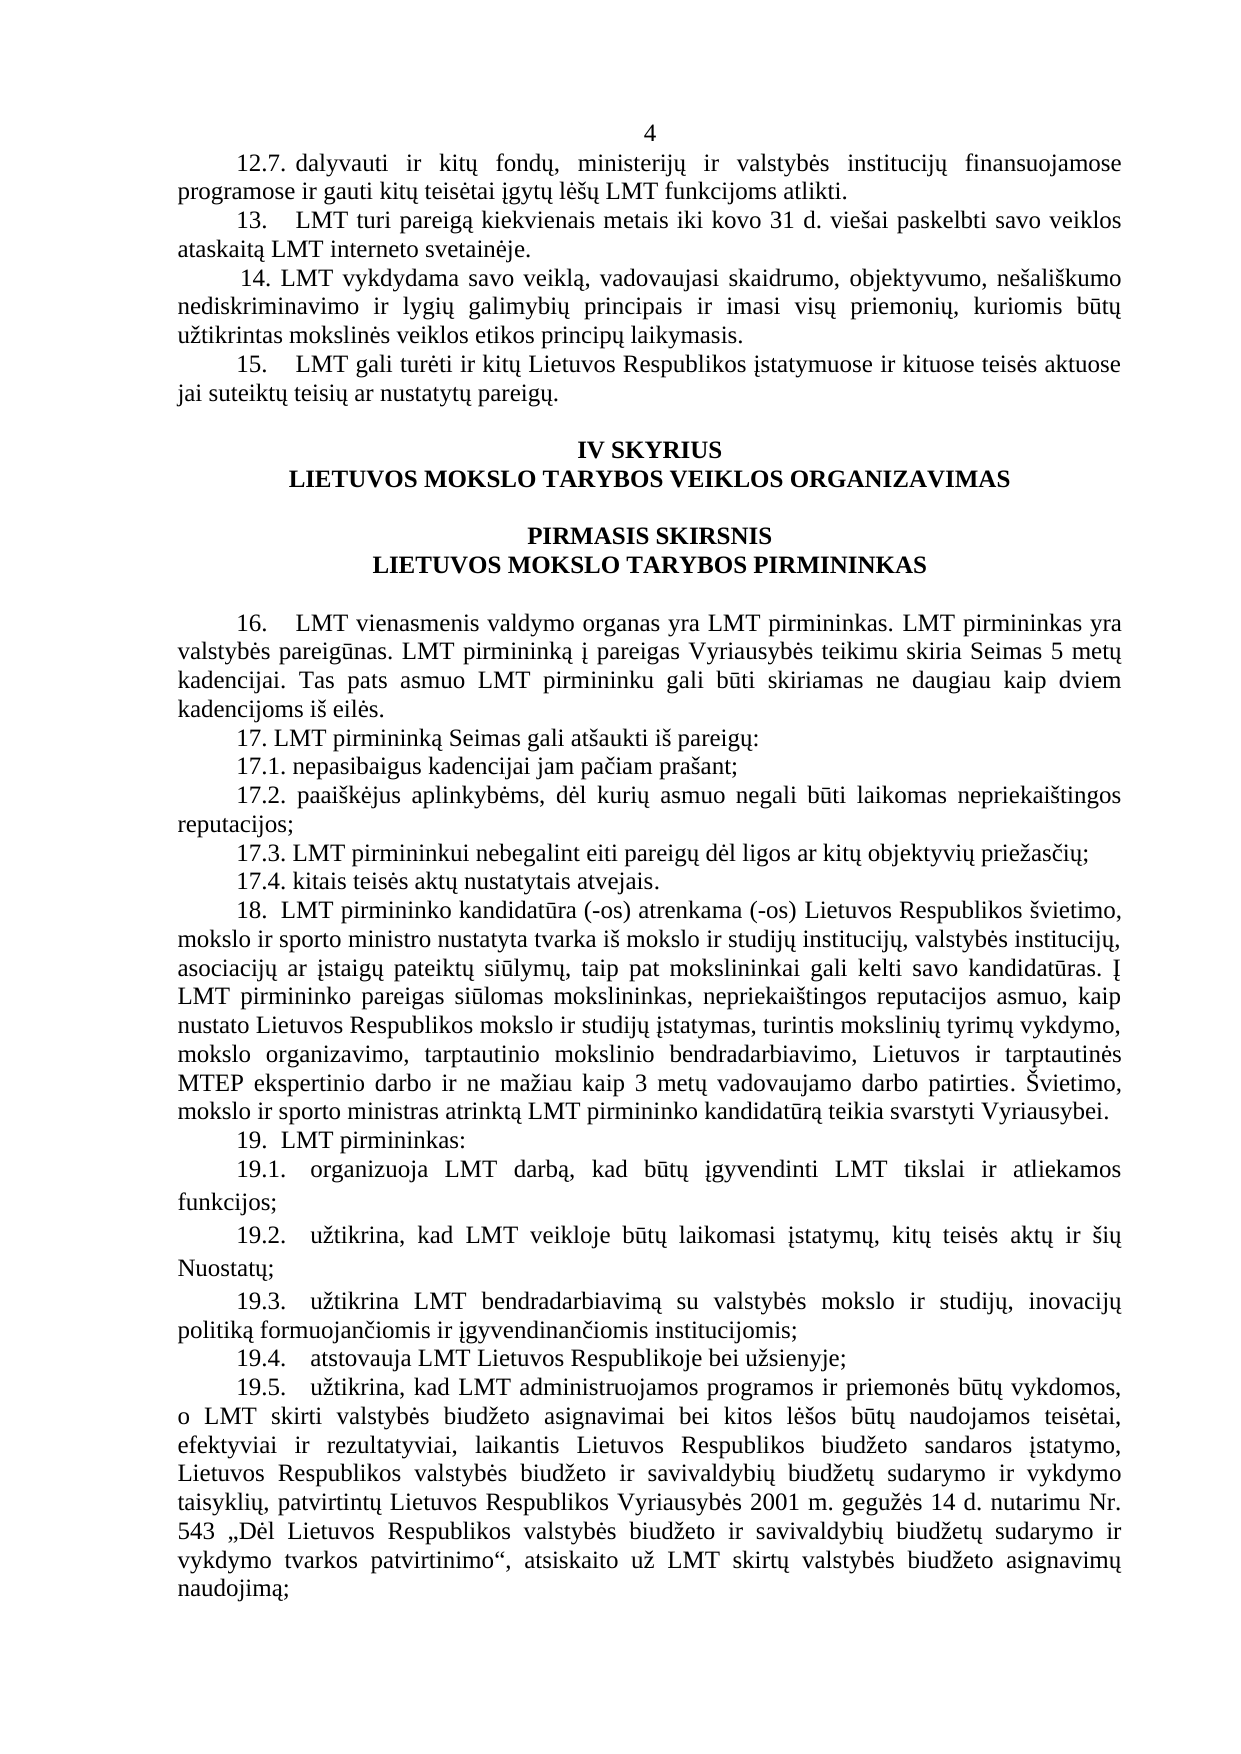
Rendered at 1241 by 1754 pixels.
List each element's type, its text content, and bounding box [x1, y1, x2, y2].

text 19.1. organizuoja LMT darbą, kad būtų įgyvendinti LMT tikslai ir atliekamos funkcijos; [177, 1154, 1122, 1216]
text 13. LMT turi pareigą kiekvienais metais iki kovo 31 d. viešai paskelbti savo veiklos ataskaitą LMT interneto svetainėje. [177, 205, 1122, 263]
text 19.5. užtikrina, kad LMT administruojamos programos ir priemonės būtų vykdomos, o LMT skirti valstybės biudžeto asignavimai bei kitos lėšos būtų naudojamos teisėtai, efektyviai ir rezultatyviai, laikantis Lietuvos Respublikos biudžeto sandaros įstatymo, Lietuvos Respublikos valstybės biudžeto ir savivaldybių biudžetų sudarymo ir vykdymo taisyklių, patvirtintų Lietuvos Respublikos Vyriausybės 2001 m. gegužės 14 d. nutarimu Nr. 543 „Dėl Lietuvos Respublikos valstybės biudžeto ir savivaldybių biudžetų sudarymo ir vykdymo tvarkos patvirtinimo“, atsiskaito už LMT skirtų valstybės biudžeto asignavimų naudojimą; [177, 1372, 1122, 1602]
text 19.3. užtikrina LMT bendradarbiavimą su valstybės mokslo ir studijų, inovacijų politiką formuojančiomis ir įgyvendinančiomis institucijomis; [177, 1286, 1122, 1343]
text 17.4. kitais teisės aktų nustatytais atvejais. [177, 866, 1122, 895]
text 12.7. dalyvauti ir kitų fondų, ministerijų ir valstybės institucijų finansuojamose programose ir gauti kitų teisėtai įgytų lėšų LMT funkcijoms atlikti. [177, 148, 1122, 205]
text 15. LMT gali turėti ir kitų Lietuvos Respublikos įstatymuose ir kituose teisės aktuose jai suteiktų teisių ar nustatytų pareigų. [177, 349, 1122, 406]
text LIETUVOS MOKSLO TARYBOS PIRMININKAS [177, 550, 1122, 579]
text IV SKYRIUS [177, 435, 1122, 464]
text 14. LMT vykdydama savo veiklą, vadovaujasi skaidrumo, objektyvumo, nešališkumo nediskriminavimo ir lygių galimybių principais ir imasi visų priemonių, kuriomis būtų užtikrintas mokslinės veiklos etikos principų laikymasis. [177, 263, 1122, 349]
text 17.2. paaiškėjus aplinkybėms, dėl kurių asmuo negali būti laikomas nepriekaištingos reputacijos; [177, 780, 1122, 838]
text 19. LMT pirmininkas: [177, 1125, 1122, 1154]
text 19.4. atstovauja LMT Lietuvos Respublikoje bei užsienyje; [177, 1343, 1122, 1372]
text 17. LMT pirmininką Seimas gali atšaukti iš pareigų: [177, 723, 1122, 751]
text LIETUVOS MOKSLO TARYBOS VEIKLOS ORGANIZAVIMAS [177, 464, 1122, 493]
text 19.2. užtikrina, kad LMT veikloje būtų laikomasi įstatymų, kitų teisės aktų ir šių Nuostatų; [177, 1220, 1122, 1282]
text 17.3. LMT pirmininkui nebegalint eiti pareigų dėl ligos ar kitų objektyvių priežasčių; [177, 838, 1122, 866]
text PIRMASIS SKIRSNIS [177, 521, 1122, 550]
text 16. LMT vienasmenis valdymo organas yra LMT pirmininkas. LMT pirmininkas yra valstybės pareigūnas. LMT pirmininką į pareigas Vyriausybės teikimu skiria Seimas 5 metų kadencijai. Tas pats asmuo LMT pirmininku gali būti skiriamas ne daugiau kaip dviem kadencijoms iš eilės. [177, 608, 1122, 723]
text 18. LMT pirmininko kandidatūra (-os) atrenkama (-os) Lietuvos Respublikos švietimo, mokslo ir sporto ministro nustatyta tvarka iš mokslo ir studijų institucijų, valstybės institucijų, asociacijų ar įstaigų pateiktų siūlymų, taip pat mokslininkai gali kelti savo kandidatūras. Į LMT pirmininko pareigas siūlomas mokslininkas, nepriekaištingos reputacijos asmuo, kaip nustato Lietuvos Respublikos mokslo ir studijų įstatymas, turintis mokslinių tyrimų vykdymo, mokslo organizavimo, tarptautinio mokslinio bendradarbiavimo, Lietuvos ir tarptautinės MTEP ekspertinio darbo ir ne mažiau kaip 3 metų vadovaujamo darbo patirties. Švietimo, mokslo ir sporto ministras atrinktą LMT pirmininko kandidatūrą teikia svarstyti Vyriausybei. [177, 895, 1122, 1125]
text 17.1. nepasibaigus kadencijai jam pačiam prašant; [177, 751, 1122, 780]
